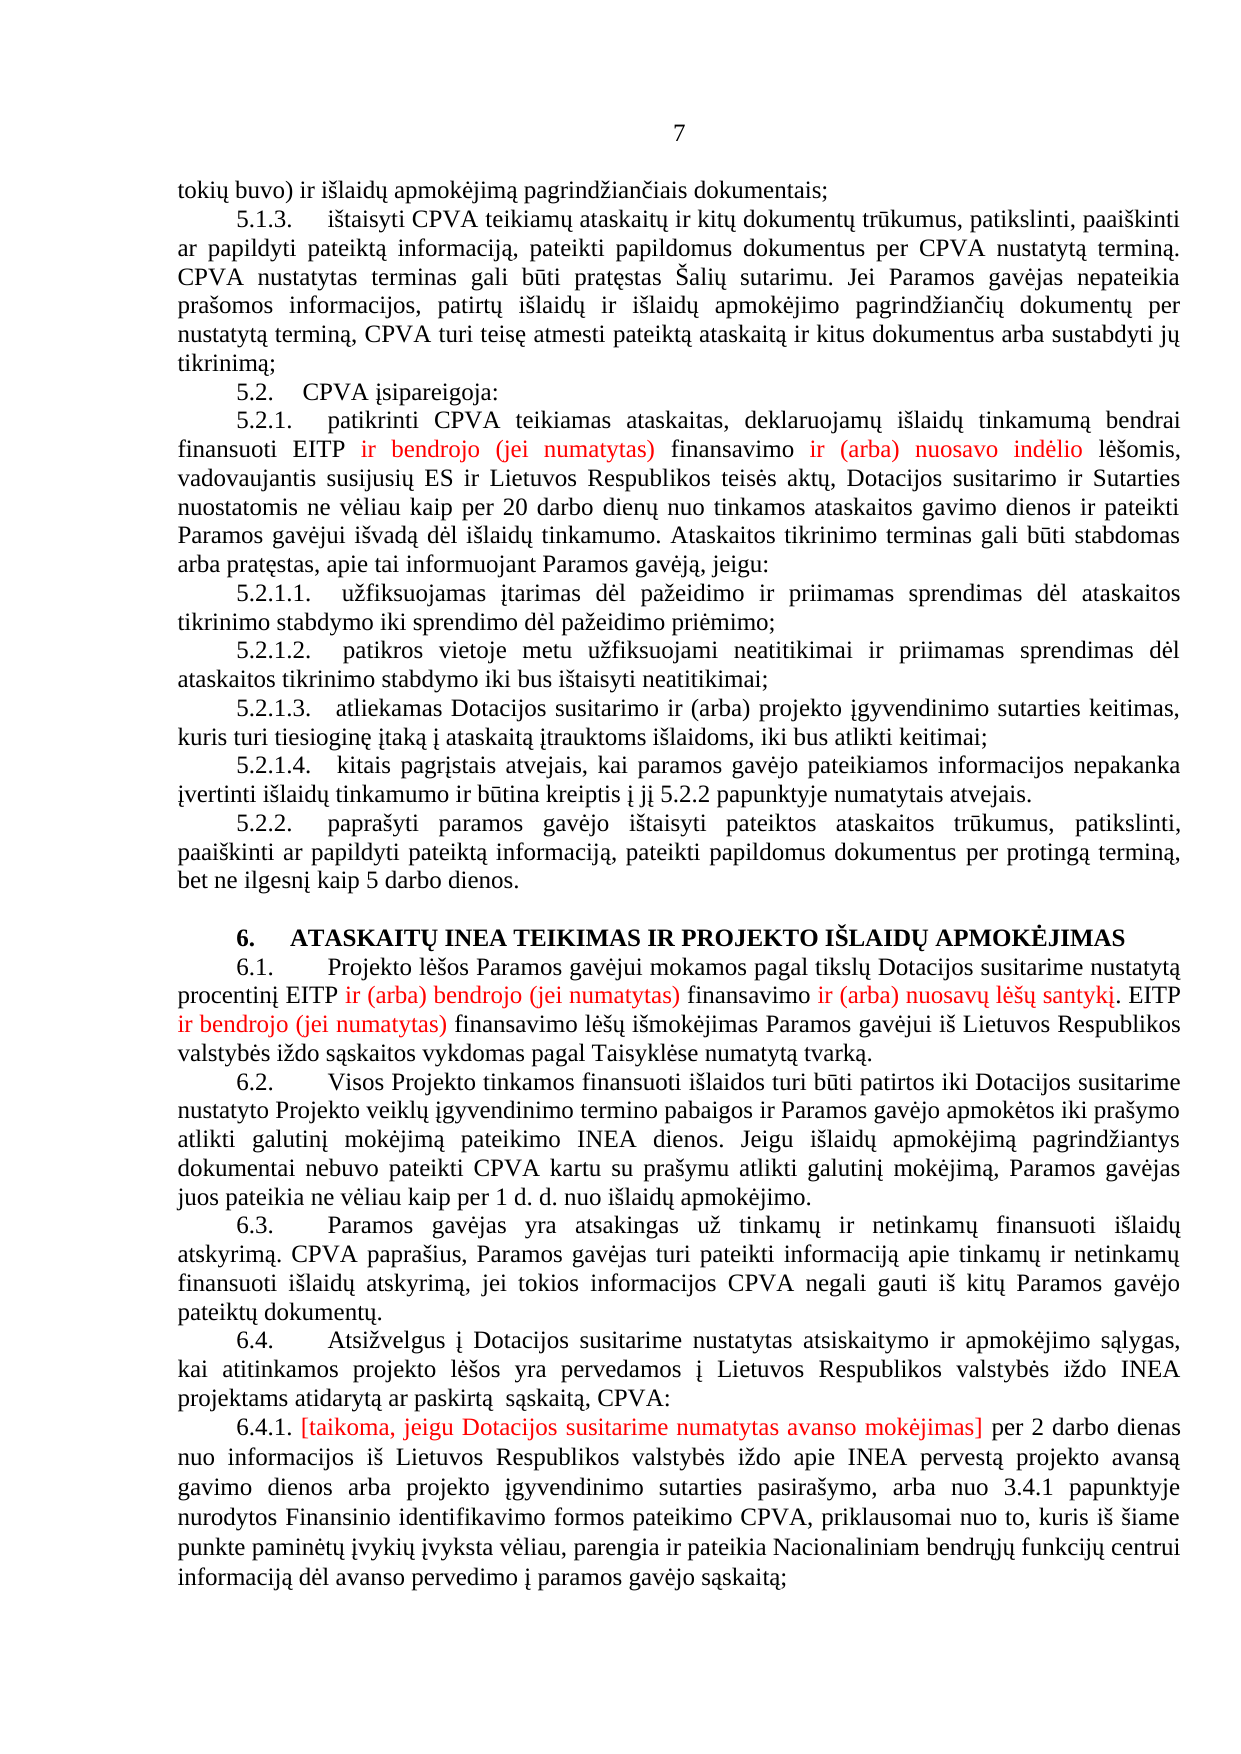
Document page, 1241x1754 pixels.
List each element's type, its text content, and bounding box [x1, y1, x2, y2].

text 6. ATASKAITŲ INEA TEIKIMAS IR PROJEKTO IŠLAIDŲ APMOKĖJIMAS [215, 923, 1181, 952]
text 5.2.1.3. atliekamas Dotacijos susitarimo ir (arba) projekto įgyvendinimo sutarties keitimas, kuris turi tiesioginę įtaką į ataskaitą įtrauktoms išlaidoms, iki bus atlikti keitimai; [177, 693, 1181, 751]
text 5.2.2. paprašyti paramos gavėjo ištaisyti pateiktos ataskaitos trūkumus, patikslinti, paaiškinti ar papildyti pateiktą informaciją, pateikti papildomus dokumentus per protingą terminą, bet ne ilgesnį kaip 5 darbo dienos. [177, 808, 1181, 894]
text 6.2. Visos Projekto tinkamos finansuoti išlaidos turi būti patirtos iki Dotacijos susitarime nustatyto Projekto veiklų įgyvendinimo termino pabaigos ir Paramos gavėjo apmokėtos iki prašymo atlikti galutinį mokėjimą pateikimo INEA dienos. Jeigu išlaidų apmokėjimą pagrindžiantys dokumentai nebuvo pateikti CPVA kartu su prašymu atlikti galutinį mokėjimą, Paramos gavėjas juos pateikia ne vėliau kaip per 1 d. d. nuo išlaidų apmokėjimo. [177, 1067, 1181, 1211]
text 5.2.1. patikrinti CPVA teikiamas ataskaitas, deklaruojamų išlaidų tinkamumą bendrai finansuoti EITP ir bendrojo (jei numatytas) finansavimo ir (arba) nuosavo indėlio lėšomis, vadovaujantis susijusių ES ir Lietuvos Respublikos teisės aktų, Dotacijos susitarimo ir Sutarties nuostatomis ne vėliau kaip per 20 darbo dienų nuo tinkamos ataskaitos gavimo dienos ir pateikti Paramos gavėjui išvadą dėl išlaidų tinkamumo. Ataskaitos tikrinimo terminas gali būti stabdomas arba pratęstas, apie tai informuojant Paramos gavėją, jeigu: [177, 406, 1181, 578]
text 6.4.1. [taikoma, jeigu Dotacijos susitarime numatytas avanso mokėjimas] per 2 darbo dienas nuo informacijos iš Lietuvos Respublikos valstybės iždo apie INEA pervestą projekto avansą gavimo dienos arba projekto įgyvendinimo sutarties pasirašymo, arba nuo 3.4.1 papunktyje nurodytos Finansinio identifikavimo formos pateikimo CPVA, priklausomai nuo to, kuris iš šiame punkte paminėtų įvykių įvyksta vėliau, parengia ir pateikia Nacionaliniam bendrųjų funkcijų centrui informaciją dėl avanso pervedimo į paramos gavėjo sąskaitą; [177, 1412, 1181, 1591]
text 5.1.3. ištaisyti CPVA teikiamų ataskaitų ir kitų dokumentų trūkumus, patikslinti, paaiškinti ar papildyti pateiktą informaciją, pateikti papildomus dokumentus per CPVA nustatytą terminą. CPVA nustatytas terminas gali būti pratęstas Šalių sutarimu. Jei Paramos gavėjas nepateikia prašomos informacijos, patirtų išlaidų ir išlaidų apmokėjimo pagrindžiančių dokumentų per nustatytą terminą, CPVA turi teisę atmesti pateiktą ataskaitą ir kitus dokumentus arba sustabdyti jų tikrinimą; [177, 204, 1181, 377]
text 5.2.1.1. užfiksuojamas įtarimas dėl pažeidimo ir priimamas sprendimas dėl ataskaitos tikrinimo stabdymo iki sprendimo dėl pažeidimo priėmimo; [177, 578, 1181, 636]
text 6.3. Paramos gavėjas yra atsakingas už tinkamų ir netinkamų finansuoti išlaidų atskyrimą. CPVA paprašius, Paramos gavėjas turi pateikti informaciją apie tinkamų ir netinkamų finansuoti išlaidų atskyrimą, jei tokios informacijos CPVA negali gauti iš kitų Paramos gavėjo pateiktų dokumentų. [177, 1211, 1181, 1326]
text 6.4. Atsižvelgus į Dotacijos susitarime nustatytas atsiskaitymo ir apmokėjimo sąlygas, kai atitinkamos projekto lėšos yra pervedamos į Lietuvos Respublikos valstybės iždo INEA projektams atidarytą ar paskirtą sąskaitą, CPVA: [177, 1326, 1181, 1412]
text tokių buvo) ir išlaidų apmokėjimą pagrindžiančiais dokumentais; [177, 176, 1181, 204]
text 6.1. Projekto lėšos Paramos gavėjui mokamos pagal tikslų Dotacijos susitarime nustatytą procentinį EITP ir (arba) bendrojo (jei numatytas) finansavimo ir (arba) nuosavų lėšų santykį. EITP ir bendrojo (jei numatytas) finansavimo lėšų išmokėjimas Paramos gavėjui iš Lietuvos Respublikos valstybės iždo sąskaitos vykdomas pagal Taisyklėse numatytą tvarką. [177, 952, 1181, 1067]
text 5.2. CPVA įsipareigoja: [221, 377, 1181, 406]
text 5.2.1.2. patikros vietoje metu užfiksuojami neatitikimai ir priimamas sprendimas dėl ataskaitos tikrinimo stabdymo iki bus ištaisyti neatitikimai; [177, 636, 1181, 693]
text 5.2.1.4. kitais pagrįstais atvejais, kai paramos gavėjo pateikiamos informacijos nepakanka įvertinti išlaidų tinkamumo ir būtina kreiptis į jį 5.2.2 papunktyje numatytais atvejais. [177, 751, 1181, 808]
